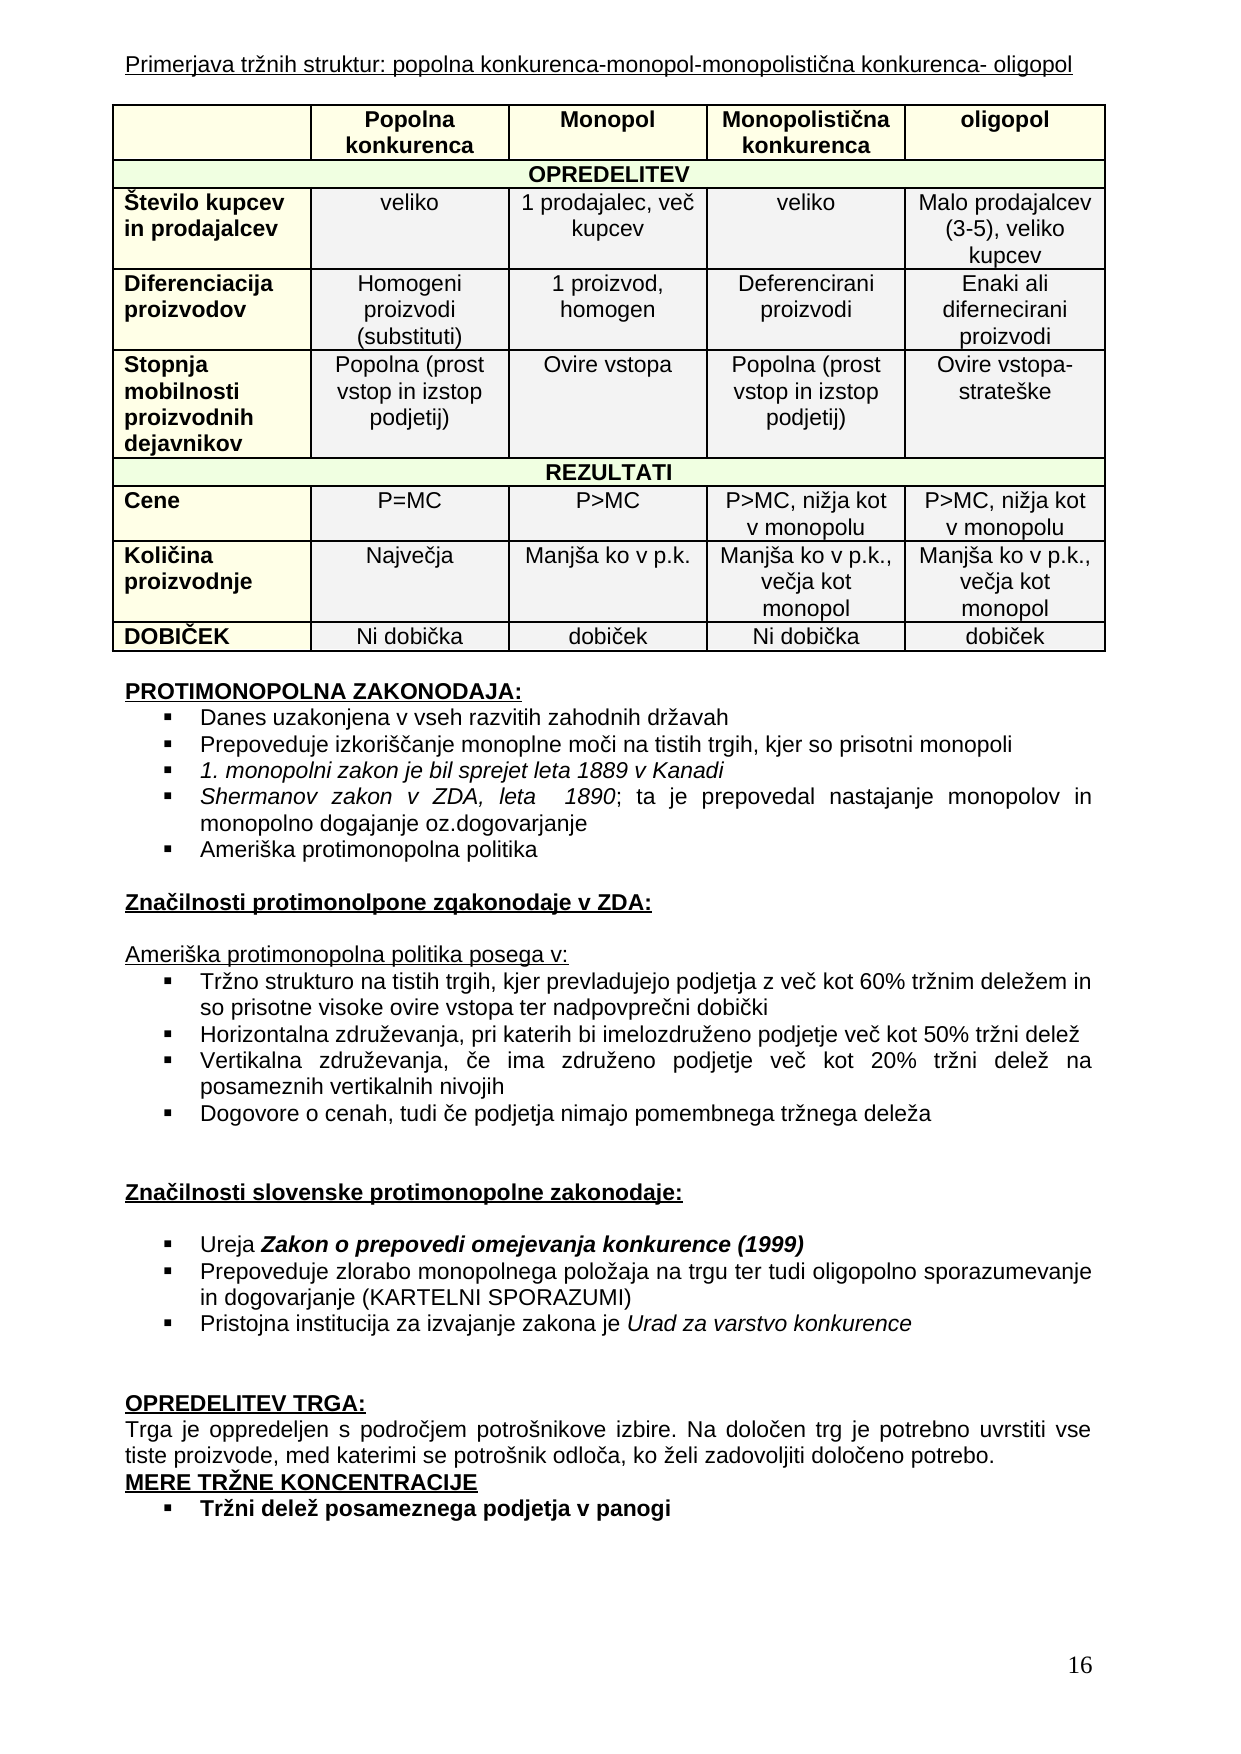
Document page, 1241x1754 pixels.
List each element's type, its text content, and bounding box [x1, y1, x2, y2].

list Vertikalna združevanja, če ima združeno podjetje več kot 20% tržni delež na posameznih vertikalnih nivojih [162, 1047, 1092, 1099]
table_cell 1 prodajalec, več kupcev [510, 189, 706, 268]
table_cell REZULTATI [114, 459, 1104, 485]
table_cell P>MC, nižja kot v monopolu [708, 487, 904, 540]
table_cell Količina proizvodnje [114, 542, 310, 621]
table_cell P=MC [312, 487, 508, 540]
table_header Monopol [510, 106, 706, 158]
text Značilnosti protimonolpone zqakonodaje v ZDA: [125, 889, 1092, 915]
table_cell Število kupcev in prodajalcev [114, 189, 310, 268]
text PROTIMONOPOLNA ZAKONODAJA: [125, 678, 1092, 704]
text Trga je oppredeljen s področjem potrošnikove izbire. Na določen trg je potrebno uvrstiti vse tiste proizvode, med katerimi se potrošnik odloča, ko želi zadovoljiti določeno potrebo. [125, 1416, 1092, 1468]
table_cell 1 proizvod, homogen [510, 270, 706, 349]
list Danes uzakonjena v vseh razvitih zahodnih državah [162, 704, 1092, 731]
text Primerjava tržnih struktur: popolna konkurenca-monopol-monopolistična konkurenca- oligopol [125, 51, 1092, 77]
table_header oligopol [906, 106, 1104, 158]
table_cell dobiček [906, 623, 1104, 649]
table_header Popolna konkurenca [312, 106, 508, 158]
table_cell Ni dobička [312, 623, 508, 649]
list Shermanov zakon v ZDA, leta 1890; ta je prepovedal nastajanje monopolov in monopolno dogajanje oz.dogovarjanje [162, 783, 1092, 836]
list Prepoveduje izkoriščanje monoplne moči na tistih trgih, kjer so prisotni monopoli [162, 731, 1092, 757]
list Ureja Zakon o prepovedi omejevanja konkurence (1999) [162, 1231, 1092, 1258]
text MERE TRŽNE KONCENTRACIJE [125, 1468, 1092, 1495]
text Ameriška protimonopolna politika posega v: [125, 941, 1092, 968]
list Prepoveduje zlorabo monopolnega položaja na trgu ter tudi oligopolno sporazumevanje in dogovarjanje (KARTELNI SPORAZUMI) [162, 1258, 1092, 1310]
text Značilnosti slovenske protimonopolne zakonodaje: [125, 1179, 1092, 1205]
table_cell Manjša ko v p.k., večja kot monopol [906, 542, 1104, 621]
table_cell Cene [114, 487, 310, 540]
table_header Monopolistična konkurenca [708, 106, 904, 158]
table_cell Manjša ko v p.k. [510, 542, 706, 621]
table_cell veliko [708, 189, 904, 268]
table_cell Popolna (prost vstop in izstop podjetij) [708, 351, 904, 457]
list 1. monopolni zakon je bil sprejet leta 1889 v Kanadi [162, 757, 1092, 783]
table_cell Diferenciacija proizvodov [114, 270, 310, 349]
table_cell veliko [312, 189, 508, 268]
table_cell P>MC [510, 487, 706, 540]
table_cell Ovire vstopa [510, 351, 706, 457]
table_cell OPREDELITEV [114, 161, 1104, 187]
list Tržni delež posameznega podjetja v panogi [162, 1495, 1092, 1521]
table_cell Stopnja mobilnosti proizvodnih dejavnikov [114, 351, 310, 457]
table_cell P>MC, nižja kot v monopolu [906, 487, 1104, 540]
table_cell Enaki ali difernecirani proizvodi [906, 270, 1104, 349]
table_cell Ni dobička [708, 623, 904, 649]
table_cell Popolna (prost vstop in izstop podjetij) [312, 351, 508, 457]
table_cell Manjša ko v p.k., večja kot monopol [708, 542, 904, 621]
list Tržno strukturo na tistih trgih, kjer prevladujejo podjetja z več kot 60% tržnim deležem in so prisotne visoke ovire vstopa ter nadpovprečni dobički [162, 968, 1092, 1021]
text OPREDELITEV TRGA: [125, 1389, 1092, 1416]
list Pristojna institucija za izvajanje zakona je Urad za varstvo konkurence [162, 1310, 1092, 1337]
list Horizontalna združevanja, pri katerih bi imelozdruženo podjetje več kot 50% tržni delež [162, 1021, 1092, 1047]
table_cell Malo prodajalcev (3-5), veliko kupcev [906, 189, 1104, 268]
list Dogovore o cenah, tudi če podjetja nimajo pomembnega tržnega deleža [162, 1099, 1092, 1126]
table_cell DOBIČEK [114, 623, 310, 649]
table_cell Homogeni proizvodi (substituti) [312, 270, 508, 349]
table_cell Ovire vstopa- strateške [906, 351, 1104, 457]
table_cell Največja [312, 542, 508, 621]
list Ameriška protimonopolna politika [162, 836, 1092, 862]
table_header [114, 106, 310, 158]
table_cell Deferencirani proizvodi [708, 270, 904, 349]
table_cell dobiček [510, 623, 706, 649]
